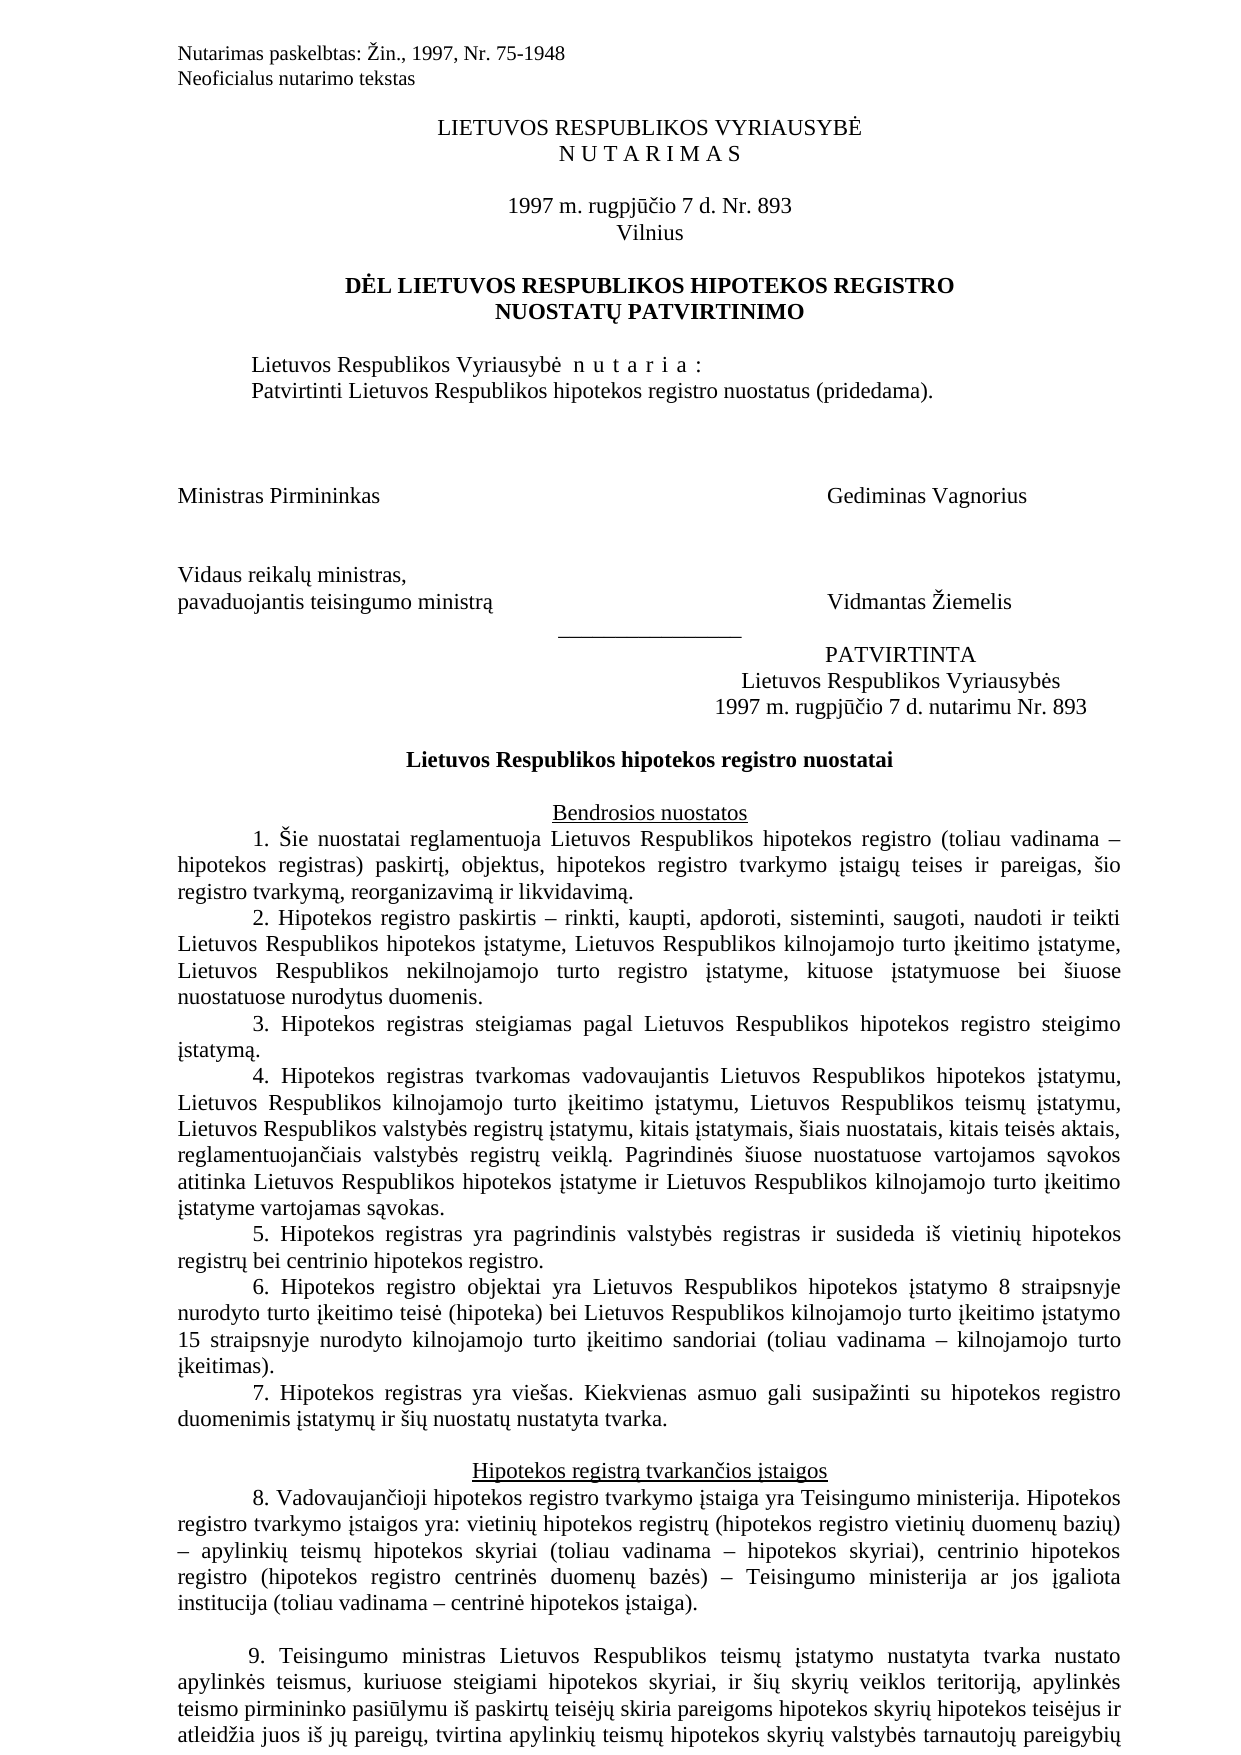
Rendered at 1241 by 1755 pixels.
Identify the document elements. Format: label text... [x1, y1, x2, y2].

text 1. Šie nuostatai reglamentuoja Lietuvos Respublikos hipotekos registro (toliau vadinama – hipotekos registras) paskirtį, objektus, hipotekos registro tvarkymo įstaigų teises ir pareigas, šio registro tvarkymą, reorganizavimą ir likvidavimą. [177, 825, 1122, 904]
text Lietuvos Respublikos Vyriausybės [177, 667, 1122, 693]
text 5. Hipotekos registras yra pagrindinis valstybės registras ir susideda iš vietinių hipotekos registrų bei centrinio hipotekos registro. [177, 1220, 1122, 1273]
subtitle Hipotekos registrą tvarkančios įstaigos [177, 1458, 1122, 1484]
text 1997 m. rugpjūčio 7 d. nutarimu Nr. 893 [177, 693, 1122, 720]
text Patvirtinta [177, 641, 1122, 667]
text 9. Teisingumo ministras Lietuvos Respublikos teismų įstatymo nustatyta tvarka nustato apylinkės teismus, kuriuose steigiami hipotekos skyriai, ir šių skyrių veiklos teritoriją, apylinkės teismo pirmininko pasiūlymu iš paskirtų teisėjų skiria pareigoms hipotekos skyrių hipotekos teisėjus ir atleidžia juos iš jų pareigų, tvirtina apylinkių teismų hipotekos skyrių valstybės tarnautojų pareigybių [177, 1642, 1122, 1747]
text Nutarimas paskelbtas: Žin., 1997, Nr. 75-1948 [177, 41, 1122, 65]
text Vilnius [177, 219, 1122, 245]
text 7. Hipotekos registras yra viešas. Kiekvienas asmuo gali susipažinti su hipotekos registro duomenimis įstatymų ir šių nuostatų nustatyta tvarka. [177, 1378, 1122, 1431]
text Neoficialus nutarimo tekstas [177, 65, 1122, 89]
text Ministras Pirmininkas Gediminas Vagnorius [177, 482, 1122, 509]
subtitle Bendrosios nuostatos [177, 799, 1122, 825]
text N U T A R I M A S [177, 140, 1122, 166]
text 8. Vadovaujančioji hipotekos registro tvarkymo įstaiga yra Teisingumo ministerija. Hipotekos registro tvarkymo įstaigos yra: vietinių hipotekos registrų (hipotekos registro vietinių duomenų bazių) – apylinkių teismų hipotekos skyriai (toliau vadinama – hipotekos skyriai), centrinio hipotekos registro (hipotekos registro centrinės duomenų bazės) – Teisingumo ministerija ar jos įgaliota institucija (toliau vadinama – centrinė hipotekos įstaiga). [177, 1484, 1122, 1616]
subtitle Lietuvos Respublikos hipotekos registro nuostatai [177, 746, 1122, 772]
text 1997 m. rugpjūčio 7 d. Nr. 893 [177, 193, 1122, 219]
text 3. Hipotekos registras steigiamas pagal Lietuvos Respublikos hipotekos registro steigimo įstatymą. [177, 1009, 1122, 1062]
text Vidaus reikalų ministras, [177, 562, 1122, 588]
text pavaduojantis teisingumo ministrą Vidmantas Žiemelis [177, 588, 1122, 614]
text ________________ [177, 614, 1122, 641]
text LIETUVOS RESPUBLIKOS VYRIAUSYBĖ [177, 113, 1122, 140]
text 4. Hipotekos registras tvarkomas vadovaujantis Lietuvos Respublikos hipotekos įstatymu, Lietuvos Respublikos kilnojamojo turto įkeitimo įstatymu, Lietuvos Respublikos teismų įstatymu, Lietuvos Respublikos valstybės registrų įstatymu, kitais įstatymais, šiais nuostatais, kitais teisės aktais, reglamentuojančiais valstybės registrų veiklą. Pagrindinės šiuose nuostatuose vartojamos sąvokos atitinka Lietuvos Respublikos hipotekos įstatyme ir Lietuvos Respublikos kilnojamojo turto įkeitimo įstatyme vartojamas sąvokas. [177, 1062, 1122, 1220]
text 6. Hipotekos registro objektai yra Lietuvos Respublikos hipotekos įstatymo 8 straipsnyje nurodyto turto įkeitimo teisė (hipoteka) bei Lietuvos Respublikos kilnojamojo turto įkeitimo įstatymo 15 straipsnyje nurodyto kilnojamojo turto įkeitimo sandoriai (toliau vadinama – kilnojamojo turto įkeitimas). [177, 1273, 1122, 1378]
text DĖL LIETUVOS RESPUBLIKOS HIPOTEKOS REGISTRO NUOSTATŲ PATVIRTINIMO [325, 272, 974, 324]
text Patvirtinti Lietuvos Respublikos hipotekos registro nuostatus (pridedama). [177, 377, 1122, 403]
text Lietuvos Respublikos Vyriausybė nutaria: [177, 351, 1122, 377]
text 2. Hipotekos registro paskirtis – rinkti, kaupti, apdoroti, sisteminti, saugoti, naudoti ir teikti Lietuvos Respublikos hipotekos įstatyme, Lietuvos Respublikos kilnojamojo turto įkeitimo įstatyme, Lietuvos Respublikos nekilnojamojo turto registro įstatyme, kituose įstatymuose bei šiuose nuostatuose nurodytus duomenis. [177, 904, 1122, 1009]
